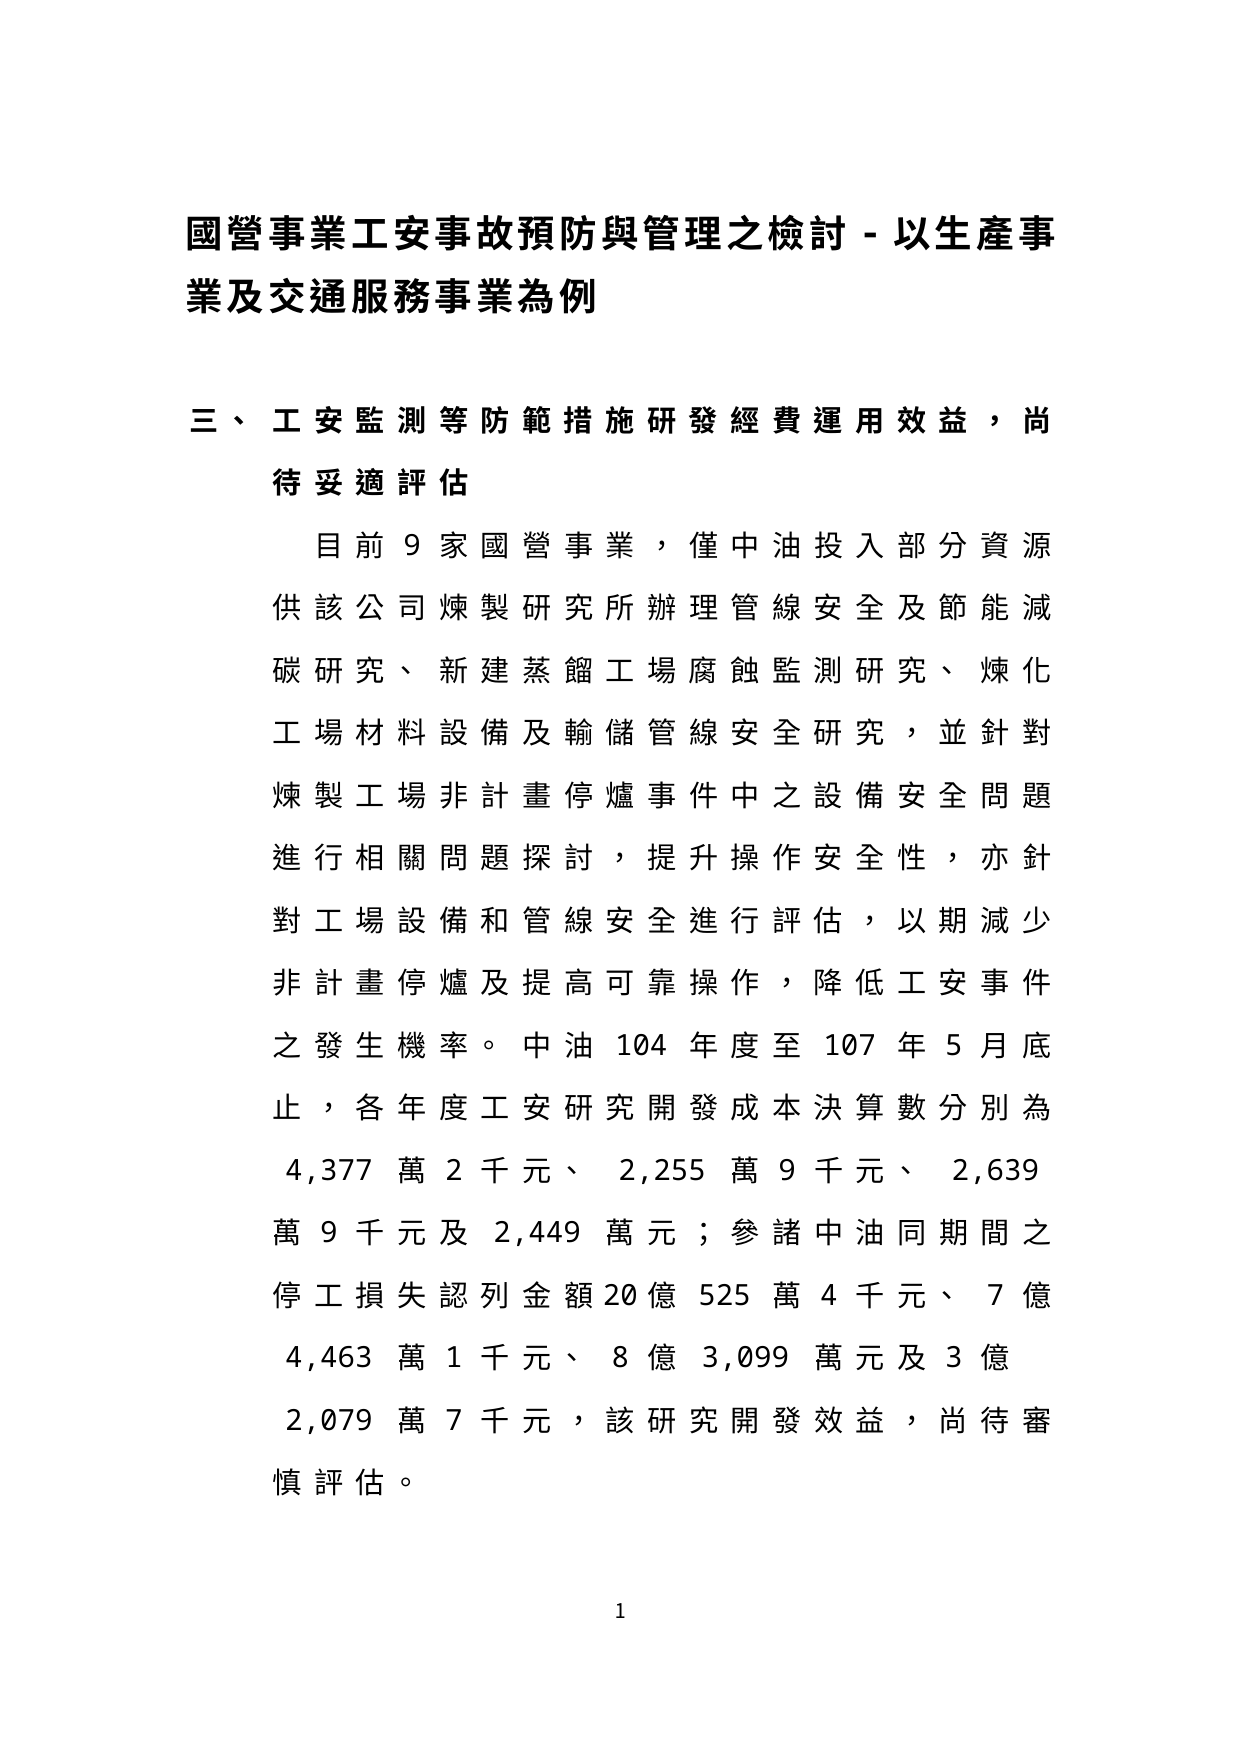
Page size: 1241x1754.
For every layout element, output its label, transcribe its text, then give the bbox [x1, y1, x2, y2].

text 三、工安監測等防範措施研發經費運用效益，尚待妥適評估 [183, 377, 1058, 502]
text 國營事業工安事故預防與管理之檢討-以生產事業及交通服務事業為例 [183, 189, 1058, 314]
text 目前9家國營事業，僅中油投入部分資源供該公司煉製研究所辦理管線安全及節能減碳研究、新建蒸餾工場腐蝕監測研究、煉化工場材料設備及輸儲管線安全研究，並針對煉製工場非計畫停爐事件中之設備安全問題進行相關問題探討，提升操作安全性，亦針對工場設備和管線安全進行評估，以期減少非計畫停爐及提高可靠操作，降低工安事件之發生機率。中油104年度至107年5月底止，各年度工安研究開發成本決算數分別為4,377萬2千元、2,255萬9千元、2,639萬9千元及2,449萬元；參諸中油同期間之停工損失認列金額20億525萬4千元、7億4,463萬1千元、8億3,099萬元及3億2,079萬7千元，該研究開發效益，尚待審慎評估。 [242, 502, 1058, 1502]
